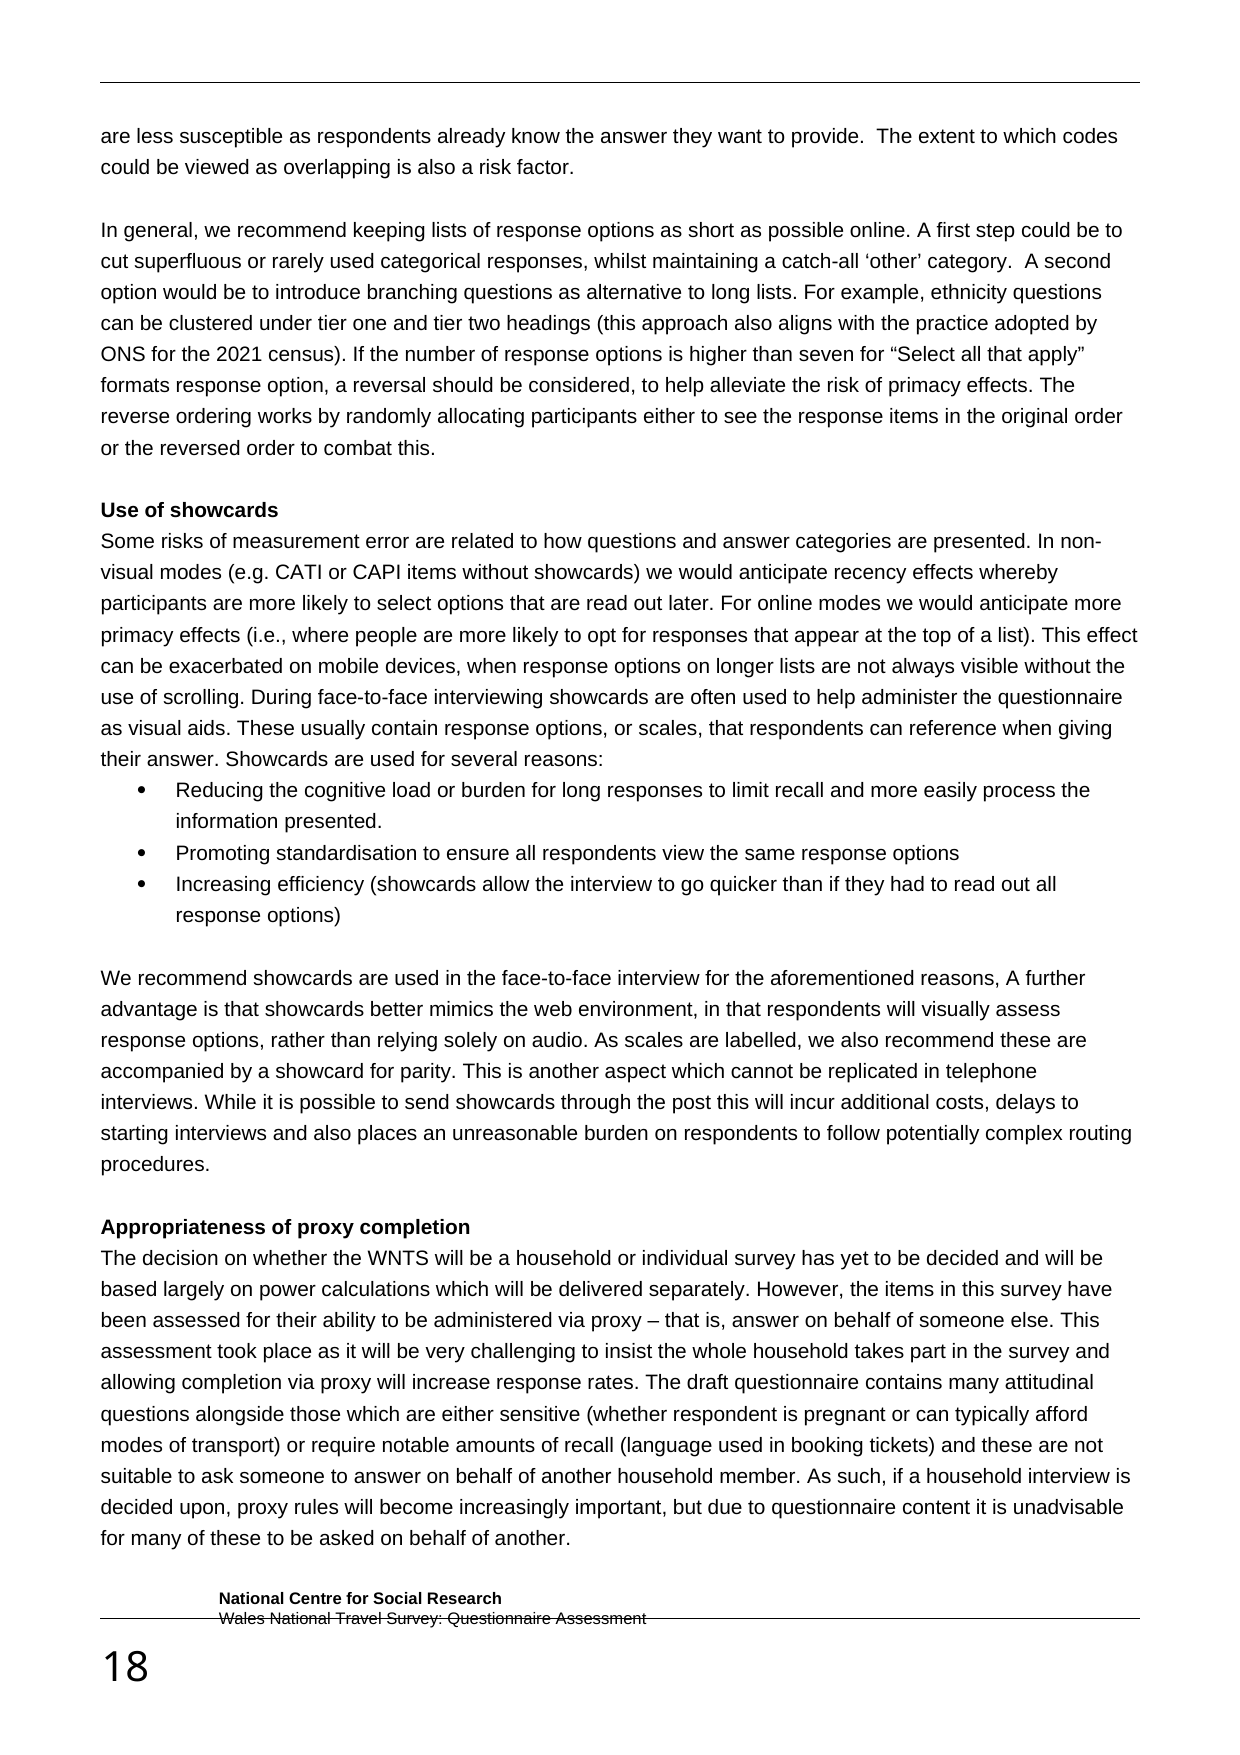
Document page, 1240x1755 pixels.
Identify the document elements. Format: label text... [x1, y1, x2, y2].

list Promoting standardisation to ensure all respondents view the same response options [138, 841, 1139, 864]
text are less susceptible as respondents already know the answer they want to provide. The extent to which codes could be viewed as overlapping is also a risk factor. [100, 124, 1139, 179]
subtitle Appropriateness of proxy completion [100, 1214, 814, 1238]
list Reducing the cognitive load or burden for long responses to limit recall and more easily process the information presented. [138, 778, 1139, 833]
text Some risks of measurement error are related to how questions and answer categories are presented. In non-visual modes (e.g. CATI or CAPI items without showcards) we would anticipate recency effects whereby participants are more likely to select options that are read out later. For online modes we would anticipate more primacy effects (i.e., where people are more likely to opt for responses that appear at the top of a list). This effect can be exacerbated on mobile devices, when response options on longer lists are not always visible without the use of scrolling. During face-to-face interviewing showcards are often used to help administer the questionnaire as visual aids. These usually contain response options, or scales, that respondents can reference when giving their answer. Showcards are used for several reasons: [100, 529, 1139, 771]
list Increasing efficiency (showcards allow the interview to go quicker than if they had to read out all response options) [138, 872, 1139, 927]
text The decision on whether the WNTS will be a household or individual survey has yet to be decided and will be based largely on power calculations which will be delivered separately. However, the items in this survey have been assessed for their ability to be administered via proxy – that is, answer on behalf of someone else. This assessment took place as it will be very challenging to insist the whole household takes part in the survey and allowing completion via proxy will increase response rates. The draft questionnaire contains many attitudinal questions alongside those which are either sensitive (whether respondent is pregnant or can typically afford modes of transport) or require notable amounts of recall (language used in booking tickets) and these are not suitable to ask someone to answer on behalf of another household member. As such, if a household interview is decided upon, proxy rules will become increasingly important, but due to questionnaire content it is unadvisable for many of these to be asked on behalf of another. [100, 1246, 1139, 1550]
subtitle Use of showcards [100, 498, 814, 522]
text We recommend showcards are used in the face-to-face interview for the aforementioned reasons, A further advantage is that showcards better mimics the web environment, in that respondents will visually assess response options, rather than relying solely on audio. As scales are labelled, we also recommend these are accompanied by a showcard for parity. This is another aspect which cannot be replicated in telephone interviews. While it is possible to send showcards through the post this will incur additional costs, delays to starting interviews and also places an unreasonable burden on respondents to follow potentially complex routing procedures. [100, 965, 1139, 1176]
text In general, we recommend keeping lists of response options as short as possible online. A first step could be to cut superfluous or rarely used categorical responses, whilst maintaining a catch-all ‘other’ category. A second option would be to introduce branching questions as alternative to long lists. For example, ethnicity questions can be clustered under tier one and tier two headings (this approach also aligns with the practice adopted by ONS for the 2021 census). If the number of response options is higher than seven for “Select all that apply” formats response option, a reversal should be considered, to help alleviate the risk of primacy effects. The reverse ordering works by randomly allocating participants either to see the response items in the original order or the reversed order to combat this. [100, 217, 1139, 459]
